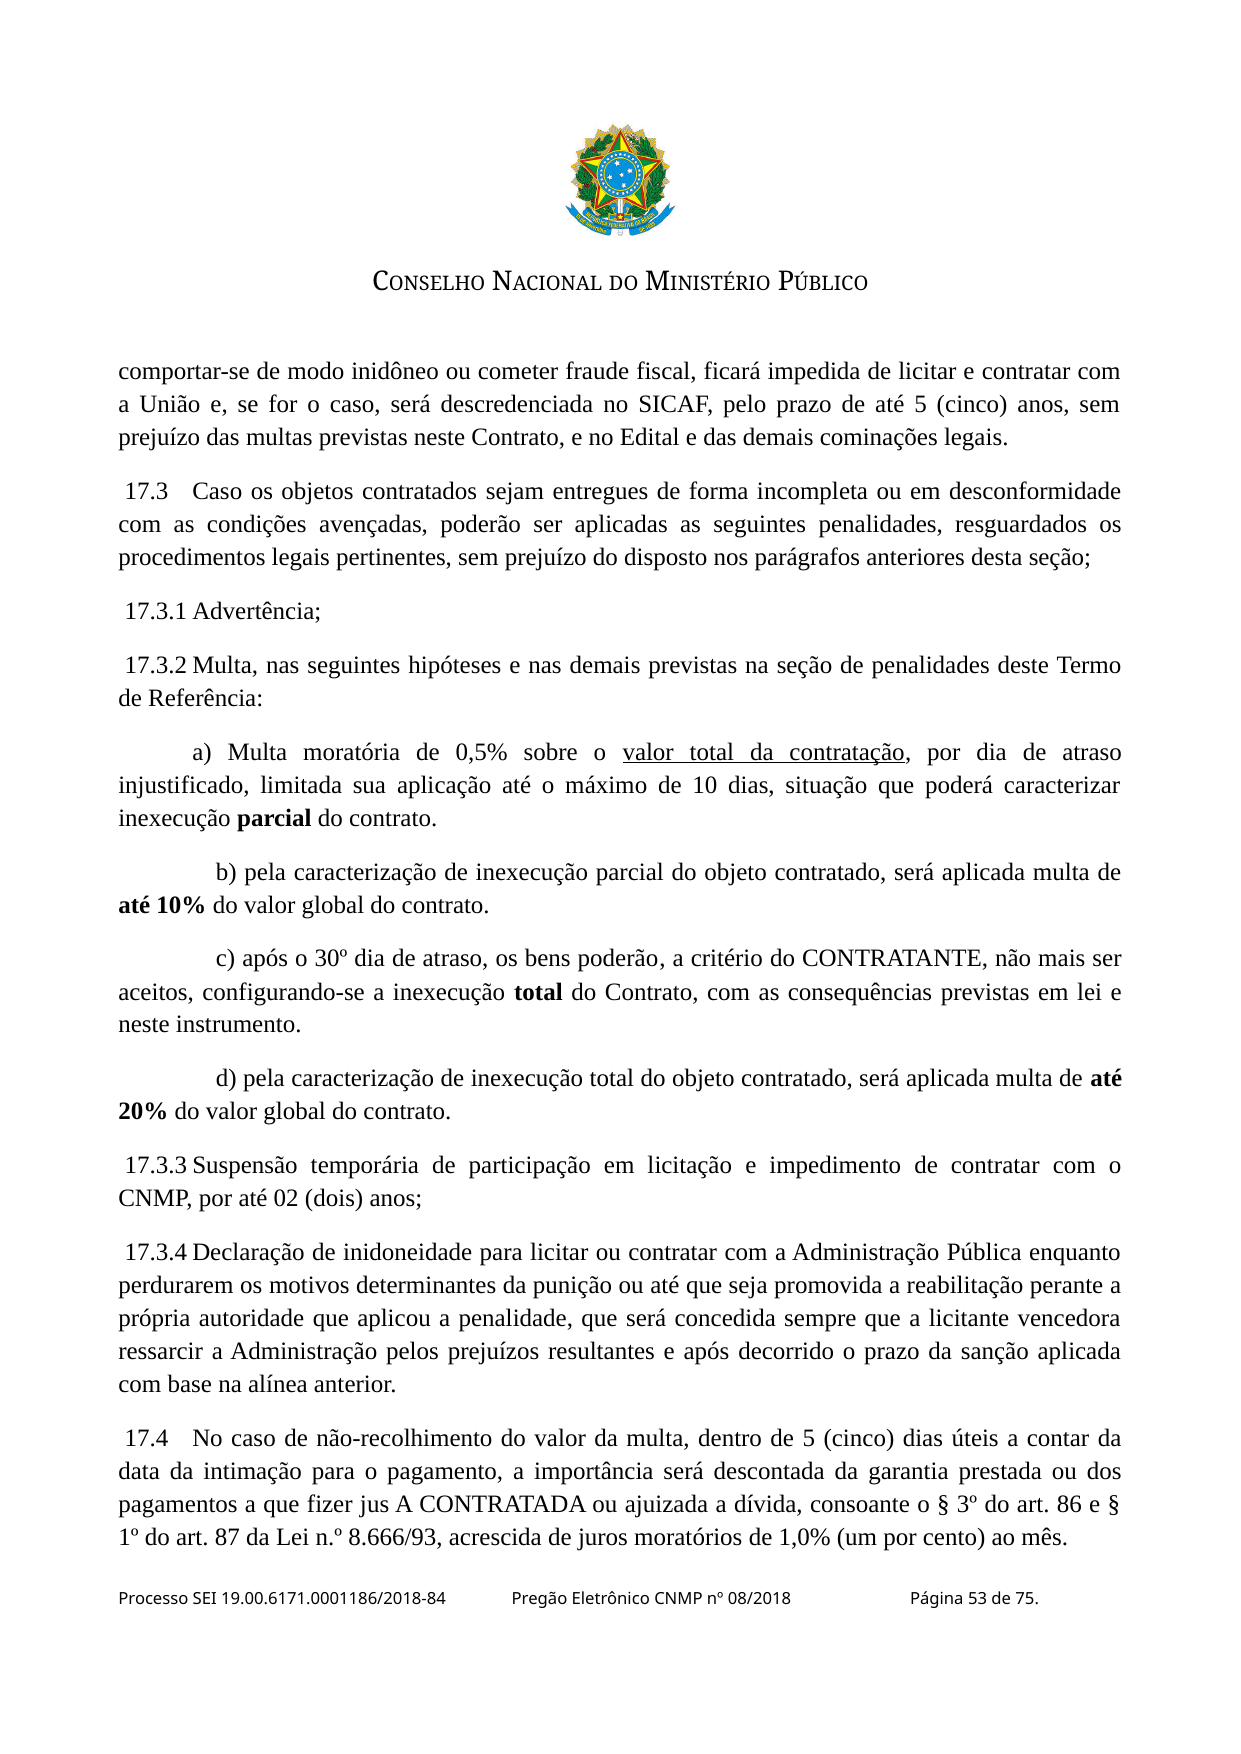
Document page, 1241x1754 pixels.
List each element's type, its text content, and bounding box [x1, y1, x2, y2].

text 17.3 Caso os objetos contratados sejam entregues de forma incompleta ou em desconformidade com as condições avençadas, poderão ser aplicadas as seguintes penalidades, resguardados os procedimentos legais pertinentes, sem prejuízo do disposto nos parágrafos anteriores desta seção; [118, 476, 1122, 571]
text d) pela caracterização de inexecução total do objeto contratado, será aplicada multa de até 20% do valor global do contrato. [118, 1063, 1122, 1125]
text 17.3.1 Advertência; [118, 596, 1122, 625]
text c) após o 30º dia de atraso, os bens poderão, a critério do CONTRATANTE, não mais ser aceitos, configurando-se a inexecução total do Contrato, com as consequências previstas em lei e neste instrumento. [118, 943, 1122, 1038]
text a) Multa moratória de 0,5% sobre o valor total da contratação, por dia de atraso injustificado, limitada sua aplicação até o máximo de 10 dias, situação que poderá caracterizar inexecução parcial do contrato. [118, 737, 1122, 832]
text 17.4 No caso de não-recolhimento do valor da multa, dentro de 5 (cinco) dias úteis a contar da data da intimação para o pagamento, a importância será descontada da garantia prestada ou dos pagamentos a que fizer jus A CONTRATADA ou ajuizada a dívida, consoante o § 3º do art. 86 e § 1º do art. 87 da Lei n.º 8.666/93, acrescida de juros moratórios de 1,0% (um por cento) ao mês. [118, 1423, 1122, 1551]
text 17.3.2 Multa, nas seguintes hipóteses e nas demais previstas na seção de penalidades deste Termo de Referência: [118, 650, 1122, 712]
text 17.3.4 Declaração de inidoneidade para licitar ou contratar com a Administração Pública enquanto perdurarem os motivos determinantes da punição ou até que seja promovida a reabilitação perante a própria autoridade que aplicou a penalidade, que será concedida sempre que a licitante vencedora ressarcir a Administração pelos prejuízos resultantes e após decorrido o prazo da sanção aplicada com base na alínea anterior. [118, 1237, 1122, 1398]
text 17.3.3 Suspensão temporária de participação em licitação e impedimento de contratar com o CNMP, por até 02 (dois) anos; [118, 1150, 1122, 1212]
text b) pela caracterização de inexecução parcial do objeto contratado, será aplicada multa de até 10% do valor global do contrato. [118, 857, 1122, 918]
text comportar-se de modo inidôneo ou cometer fraude fiscal, ficará impedida de licitar e contratar com a União e, se for o caso, será descredenciada no SICAF, pelo prazo de até 5 (cinco) anos, sem prejuízo das multas previstas neste Contrato, e no Edital e das demais cominações legais. [118, 356, 1122, 451]
